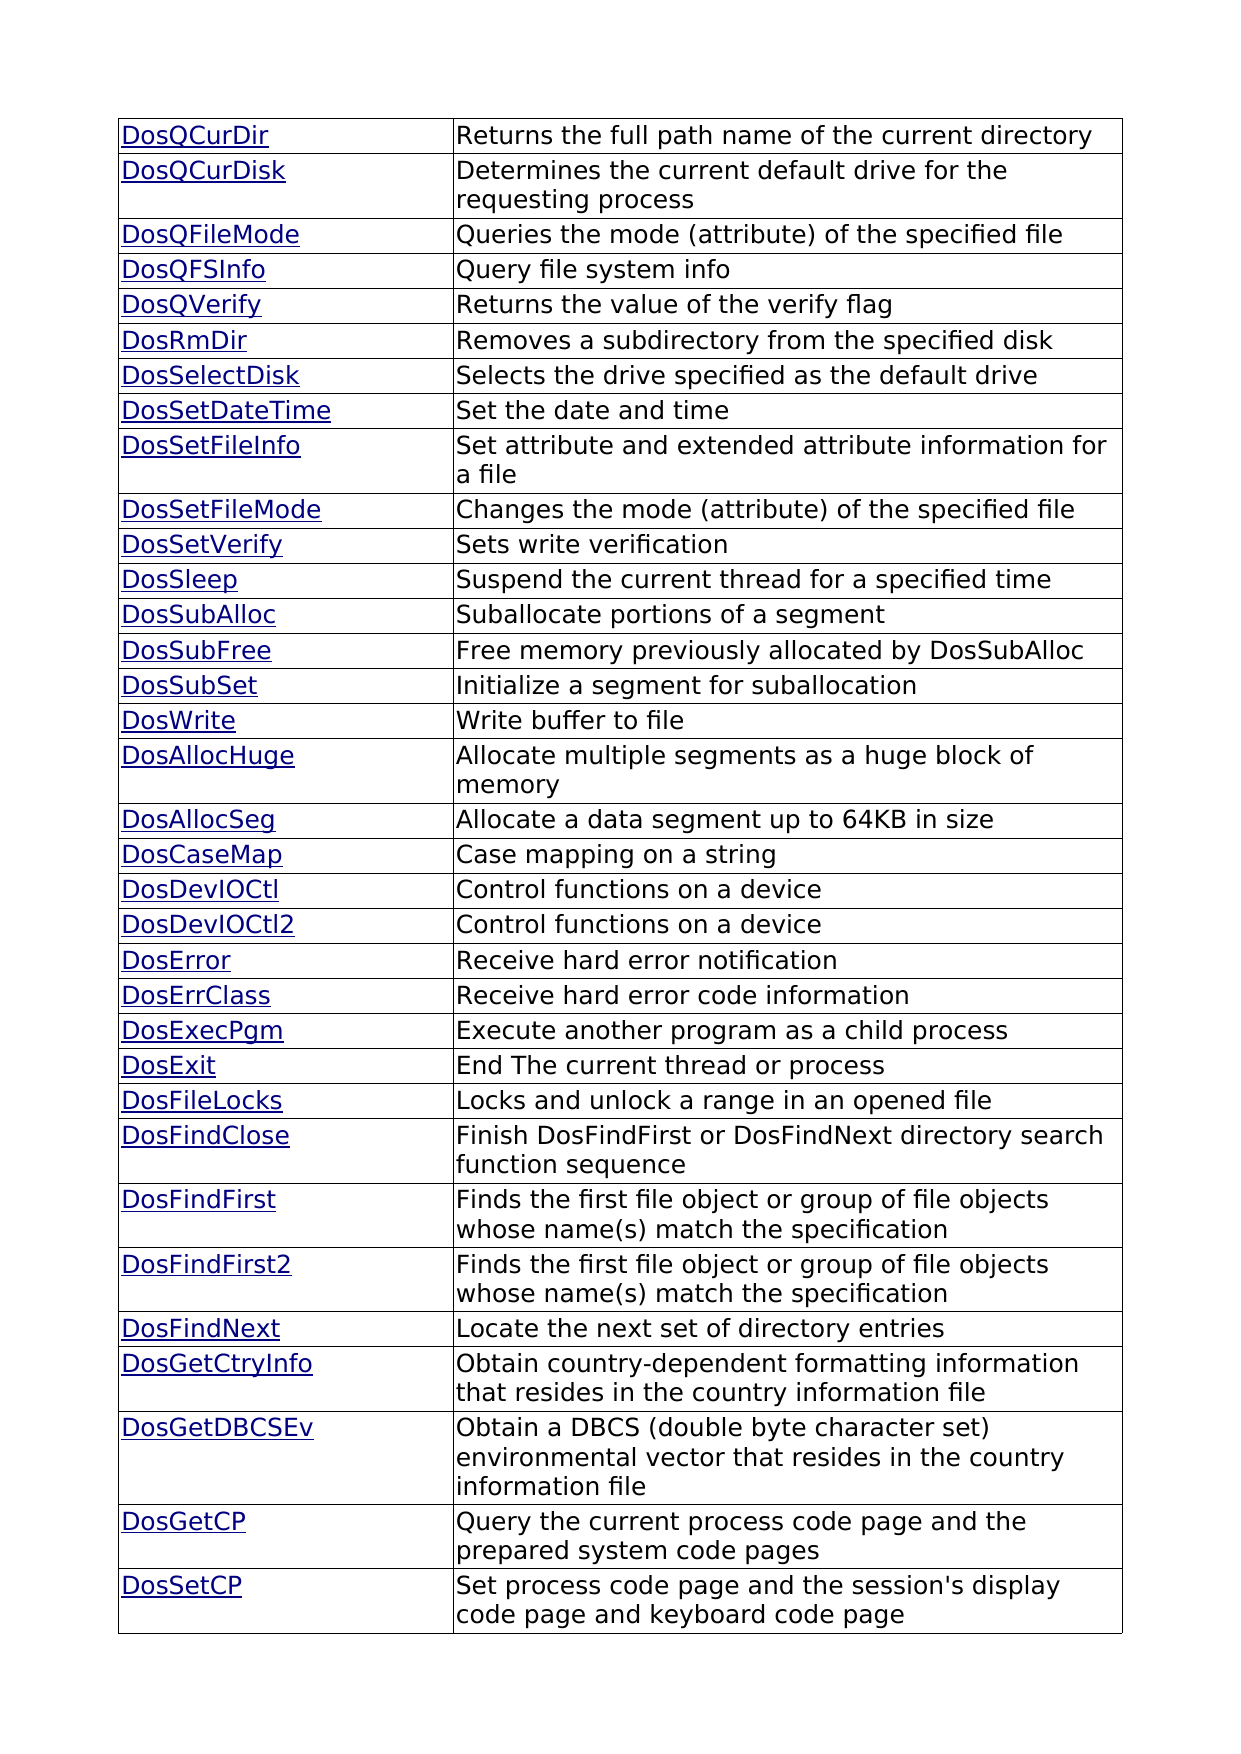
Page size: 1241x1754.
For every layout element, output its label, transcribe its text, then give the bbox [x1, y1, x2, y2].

table_cell DosFindNext [119, 1312, 453, 1346]
table_cell Determines the current default drive for the requesting process [454, 154, 1122, 217]
table_cell Obtain country-dependent formatting information that resides in the country information file [454, 1347, 1122, 1411]
table_cell End The current thread or process [454, 1049, 1122, 1083]
table_cell Query the current process code page and the prepared system code pages [454, 1505, 1122, 1568]
table_cell DosGetCP [119, 1505, 453, 1568]
table_cell Set process code page and the session's display code page and keyboard code page [454, 1569, 1122, 1632]
table_cell DosDevIOCtl2 [119, 909, 453, 943]
table_cell Control functions on a device [454, 909, 1122, 943]
table_cell DosQVerify [119, 289, 453, 323]
table_cell Queries the mode (attribute) of the specified file [454, 219, 1122, 253]
table_cell DosGetDBCSEv [119, 1412, 453, 1504]
table_cell DosFindClose [119, 1119, 453, 1183]
table_cell Selects the drive specified as the default drive [454, 359, 1122, 393]
table_cell DosCaseMap [119, 839, 453, 873]
table_cell Suballocate portions of a segment [454, 599, 1122, 633]
table_cell Locate the next set of directory entries [454, 1312, 1122, 1346]
table_cell DosSetFileInfo [119, 429, 453, 492]
table_cell Receive hard error notification [454, 944, 1122, 978]
table_cell DosSubAlloc [119, 599, 453, 633]
table_cell DosSelectDisk [119, 359, 453, 393]
table_cell DosExit [119, 1049, 453, 1083]
table_cell Returns the value of the verify flag [454, 289, 1122, 323]
table_cell DosSetVerify [119, 529, 453, 563]
table_cell Finish DosFindFirst or DosFindNext directory search function sequence [454, 1119, 1122, 1183]
table_cell Finds the first file object or group of file objects whose name(s) match the specification [454, 1184, 1122, 1247]
table_cell Free memory previously allocated by DosSubAlloc [454, 634, 1122, 668]
table_cell Allocate a data segment up to 64KB in size [454, 804, 1122, 837]
table_cell Execute another program as a child process [454, 1014, 1122, 1048]
table_cell DosQCurDir [119, 119, 453, 153]
table_cell DosRmDir [119, 324, 453, 358]
table_cell Write buffer to file [454, 704, 1122, 738]
table_cell DosFindFirst [119, 1184, 453, 1247]
table_cell DosWrite [119, 704, 453, 738]
table_cell DosFileLocks [119, 1084, 453, 1118]
table_cell Query file system info [454, 254, 1122, 288]
table_cell Set attribute and extended attribute information for a file [454, 429, 1122, 492]
table_cell Locks and unlock a range in an opened file [454, 1084, 1122, 1118]
table_cell Finds the first file object or group of file objects whose name(s) match the specification [454, 1248, 1122, 1311]
table_cell DosSetDateTime [119, 394, 453, 428]
table_cell Receive hard error code information [454, 979, 1122, 1013]
table_cell Initialize a segment for suballocation [454, 669, 1122, 703]
table_cell Control functions on a device [454, 874, 1122, 908]
table_cell DosSleep [119, 564, 453, 598]
table_cell Obtain a DBCS (double byte character set) environmental vector that resides in the country information file [454, 1412, 1122, 1504]
table_cell Removes a subdirectory from the specified disk [454, 324, 1122, 358]
table_cell DosSubSet [119, 669, 453, 703]
table_cell Case mapping on a string [454, 839, 1122, 873]
table_cell Sets write verification [454, 529, 1122, 563]
table_cell DosQFSInfo [119, 254, 453, 288]
table_cell Allocate multiple segments as a huge block of memory [454, 739, 1122, 802]
table_cell DosErrClass [119, 979, 453, 1013]
table_cell DosQCurDisk [119, 154, 453, 217]
table_cell DosAllocHuge [119, 739, 453, 802]
table_cell DosError [119, 944, 453, 978]
table_cell DosSubFree [119, 634, 453, 668]
table_cell DosFindFirst2 [119, 1248, 453, 1311]
table_cell DosDevIOCtl [119, 874, 453, 908]
table_cell DosAllocSeg [119, 804, 453, 837]
table_cell Changes the mode (attribute) of the specified file [454, 494, 1122, 527]
table_cell DosSetCP [119, 1569, 453, 1632]
table_cell Returns the full path name of the current directory [454, 119, 1122, 153]
table_cell Suspend the current thread for a specified time [454, 564, 1122, 598]
table_cell DosQFileMode [119, 219, 453, 253]
table_cell DosSetFileMode [119, 494, 453, 527]
table_cell DosGetCtryInfo [119, 1347, 453, 1411]
table_cell Set the date and time [454, 394, 1122, 428]
table_cell DosExecPgm [119, 1014, 453, 1048]
